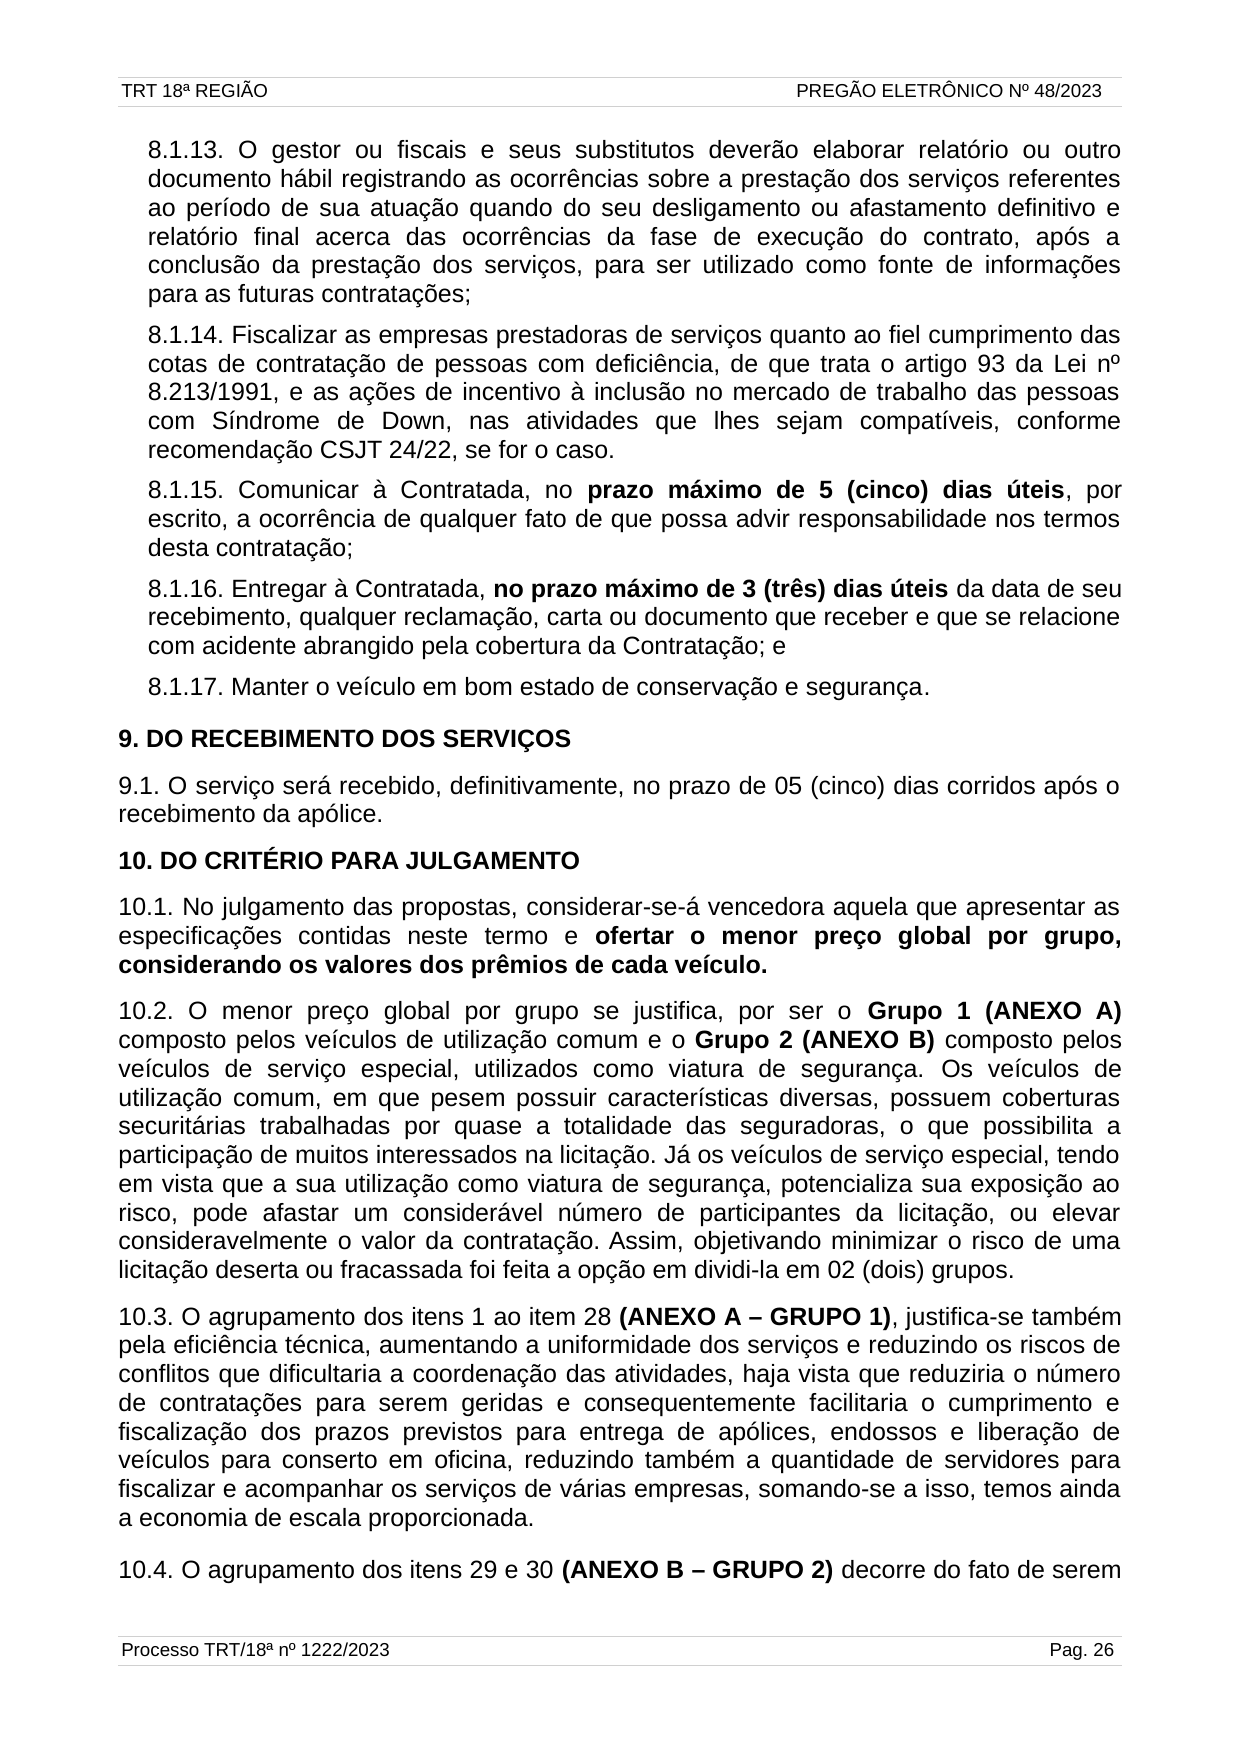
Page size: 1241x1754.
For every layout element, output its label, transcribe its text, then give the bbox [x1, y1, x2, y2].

text 10. DO CRITÉRIO PARA JULGAMENTO [118, 846, 1122, 874]
text 9.1. O serviço será recebido, definitivamente, no prazo de 05 (cinco) dias corridos após o recebimento da apólice. [118, 771, 1122, 828]
text 8.1.16. Entregar à Contratada, no prazo máximo de 3 (três) dias úteis da data de seu recebimento, qualquer reclamação, carta ou documento que receber e que se relacione com acidente abrangido pela cobertura da Contratação; e [148, 574, 1122, 660]
text 10.4. O agrupamento dos itens 29 e 30 (ANEXO B – GRUPO 2) decorre do fato de serem [118, 1555, 1122, 1584]
text 10.1. No julgamento das propostas, considerar-se-á vencedora aquela que apresentar as especificações contidas neste termo e ofertar o menor preço global por grupo, considerando os valores dos prêmios de cada veículo. [118, 892, 1122, 978]
text 8.1.14. Fiscalizar as empresas prestadoras de serviços quanto ao fiel cumprimento das cotas de contratação de pessoas com deficiência, de que trata o artigo 93 da Lei nº 8.213/1991, e as ações de incentivo à inclusão no mercado de trabalho das pessoas com Síndrome de Down, nas atividades que lhes sejam compatíveis, conforme recomendação CSJT 24/22, se for o caso. [148, 320, 1122, 464]
text 8.1.17. Manter o veículo em bom estado de conservação e segurança. [148, 672, 1122, 701]
text 8.1.15. Comunicar à Contratada, no prazo máximo de 5 (cinco) dias úteis, por escrito, a ocorrência de qualquer fato de que possa advir responsabilidade nos termos desta contratação; [148, 476, 1122, 562]
text 10.2. O menor preço global por grupo se justifica, por ser o Grupo 1 (ANEXO A) composto pelos veículos de utilização comum e o Grupo 2 (ANEXO B) composto pelos veículos de serviço especial, utilizados como viatura de segurança. Os veículos de utilização comum, em que pesem possuir características diversas, possuem coberturas securitárias trabalhadas por quase a totalidade das seguradoras, o que possibilita a participação de muitos interessados na licitação. Já os veículos de serviço especial, tendo em vista que a sua utilização como viatura de segurança, potencializa sua exposição ao risco, pode afastar um considerável número de participantes da licitação, ou elevar consideravelmente o valor da contratação. Assim, objetivando minimizar o risco de uma licitação deserta ou fracassada foi feita a opção em dividi-la em 02 (dois) grupos. [118, 996, 1122, 1284]
text 8.1.13. O gestor ou fiscais e seus substitutos deverão elaborar relatório ou outro documento hábil registrando as ocorrências sobre a prestação dos serviços referentes ao período de sua atuação quando do seu desligamento ou afastamento definitivo e relatório final acerca das ocorrências da fase de execução do contrato, após a conclusão da prestação dos serviços, para ser utilizado como fonte de informações para as futuras contratações; [148, 136, 1122, 308]
text 10.3. O agrupamento dos itens 1 ao item 28 (ANEXO A – GRUPO 1), justifica-se também pela eficiência técnica, aumentando a uniformidade dos serviços e reduzindo os riscos de conflitos que dificultaria a coordenação das atividades, haja vista que reduziria o número de contratações para serem geridas e consequentemente facilitaria o cumprimento e fiscalização dos prazos previstos para entrega de apólices, endossos e liberação de veículos para conserto em oficina, reduzindo também a quantidade de servidores para fiscalizar e acompanhar os serviços de várias empresas, somando-se a isso, temos ainda a economia de escala proporcionada. [118, 1301, 1122, 1531]
text 9. DO RECEBIMENTO DOS SERVIÇOS [118, 724, 1122, 753]
